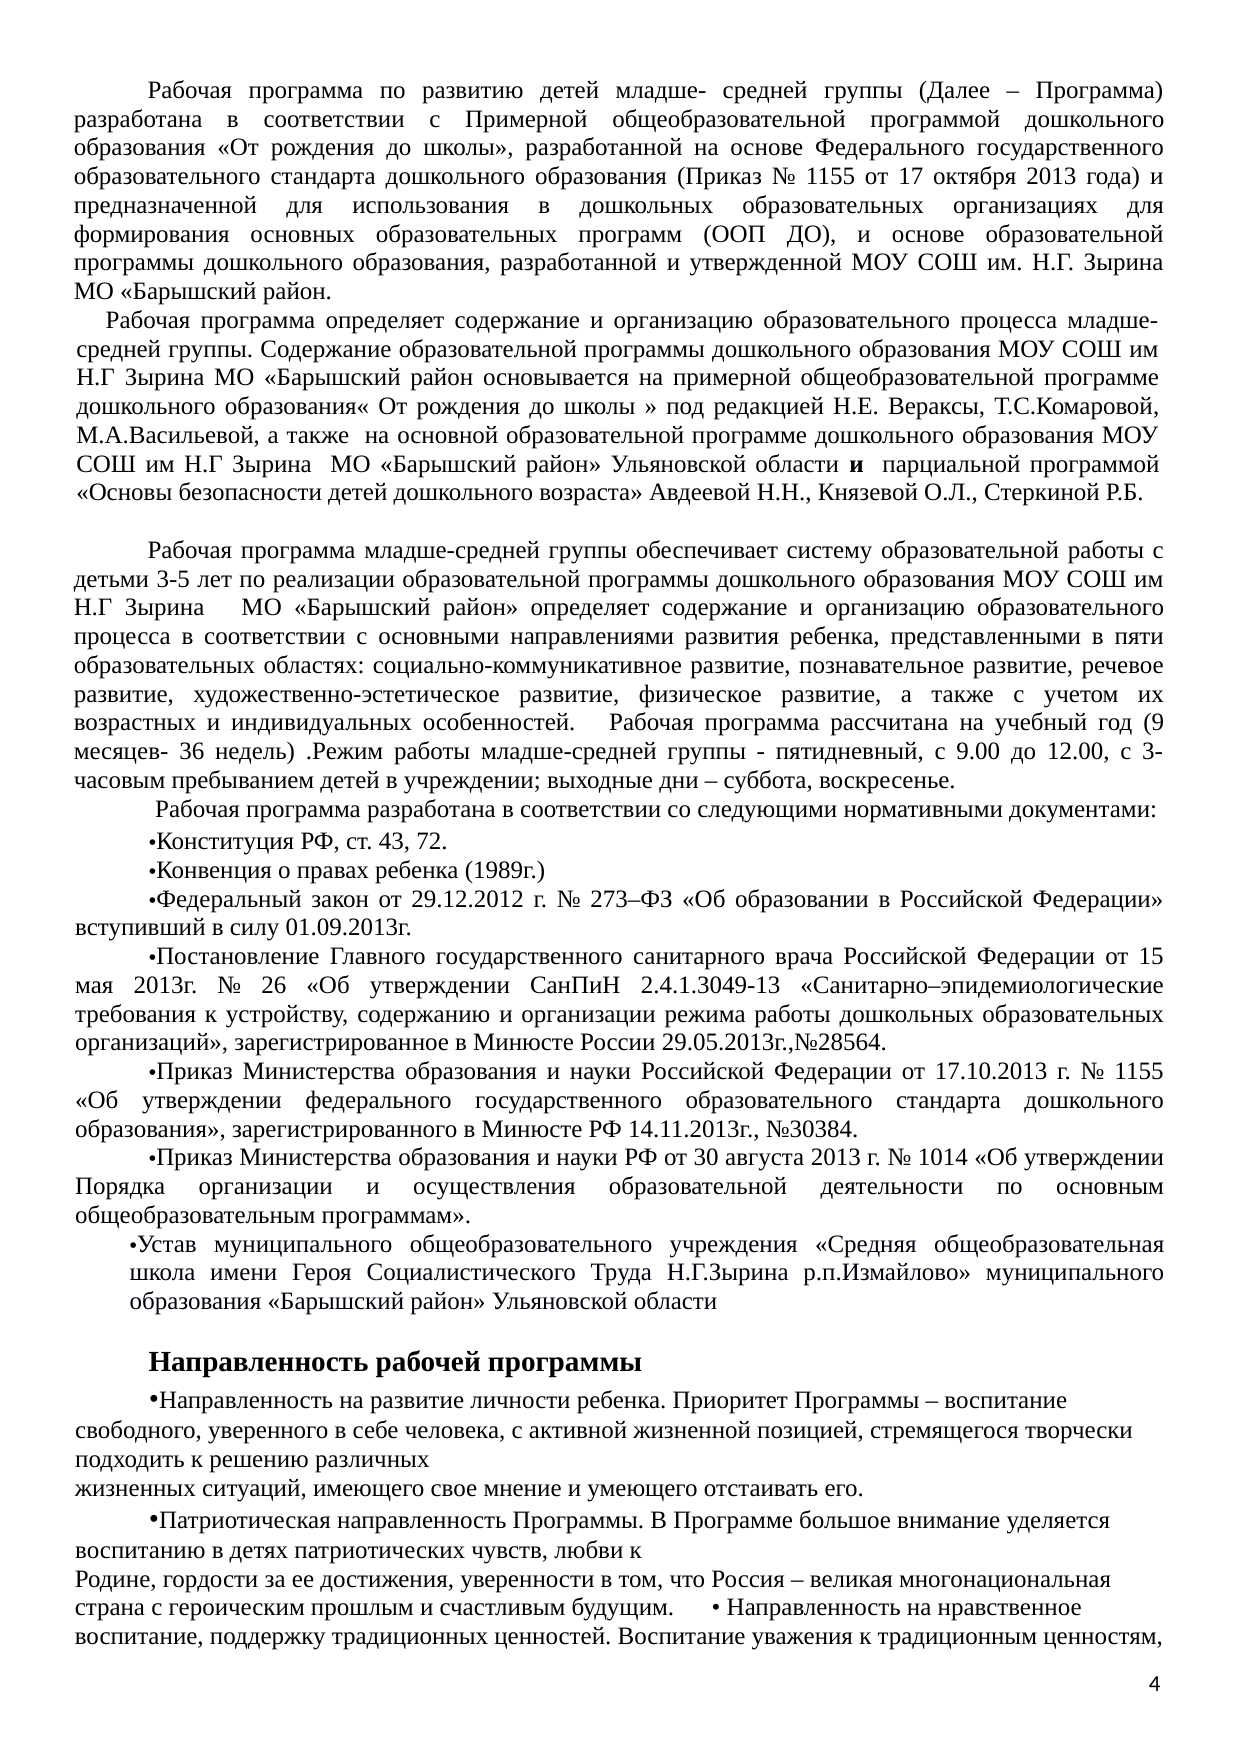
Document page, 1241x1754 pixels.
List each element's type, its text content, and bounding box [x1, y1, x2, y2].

list Конституция РФ, ст. 43, 72. [75, 826, 1165, 855]
text Родине, гордости за ее достижения, уверенности в том, что Россия – великая многонациональная страна с героическим прошлым и счастливым будущим. • Направленность на нравственное воспитание, поддержку традиционных ценностей. Воспитание уважения к традиционным ценностям, [75, 1564, 1165, 1650]
text Направленность рабочей программы [148, 1344, 1165, 1377]
list Приказ Министерства образования и науки Российской Федерации от 17.10.2013 г. № 1155 «Об утверждении федерального государственного образовательного стандарта дошкольного образования», зарегистрированного в Минюсте РФ 14.11.2013г., №30384. [75, 1056, 1165, 1142]
list Федеральный закон от 29.12.2012 г. № 273–ФЗ «Об образовании в Российской Федерации» вступивший в силу 01.09.2013г. [75, 884, 1165, 941]
text Рабочая программа младше-средней группы обеспечивает систему образовательной работы с детьми 3-5 лет по реализации образовательной программы дошкольного образования МОУ СОШ им Н.Г Зырина МО «Барышский район» определяет содержание и организацию образовательного процесса в соответствии с основными направлениями развития ребенка, представленными в пяти образовательных областях: социально-коммуникативное развитие, познавательное развитие, речевое развитие, художественно-эстетическое развитие, физическое развитие, а также с учетом их возрастных и индивидуальных особенностей. Рабочая программа рассчитана на учебный год (9 месяцев- 36 недель) .Режим работы младше-средней группы - пятидневный, с 9.00 до 12.00, с 3- часовым пребыванием детей в учреждении; выходные дни – суббота, воскресенье. [73, 535, 1165, 794]
list Постановление Главного государственного санитарного врача Российской Федерации от 15 мая 2013г. № 26 «Об утверждении СанПиН 2.4.1.3049-13 «Санитарно–эпидемиологические требования к устройству, содержанию и организации режима работы дошкольных образовательных организаций», зарегистрированное в Минюсте России 29.05.2013г.,№28564. [75, 941, 1165, 1056]
text Рабочая программа по развитию детей младше- средней группы (Далее – Программа) разработана в соответствии с Примерной общеобразовательной программой дошкольного образования «От рождения до школы», разработанной на основе Федерального государственного образовательного стандарта дошкольного образования (Приказ № 1155 от 17 октября 2013 года) и предназначенной для использования в дошкольных образовательных организациях для формирования основных образовательных программ (ООП ДО), и основе образовательной программы дошкольного образования, разработанной и утвержденной МОУ СОШ им. Н.Г. Зырина МО «Барышский район. [73, 75, 1165, 305]
text Рабочая программа разработана в соответствии со следующими нормативными документами: [75, 794, 1165, 822]
list Патриотическая направленность Программы. В Программе большое внимание уделяется воспитанию в детях патриотических чувств, любви к [75, 1501, 1165, 1564]
list Устав муниципального общеобразовательного учреждения «Средняя общеобразовательная школа имени Героя Социалистического Труда Н.Г.Зырина р.п.Измайлово» муниципального образования «Барышский район» Ульяновской области [129, 1229, 1165, 1315]
text жизненных ситуаций, имеющего свое мнение и умеющего отстаивать его. [75, 1473, 1165, 1501]
list Направленность на развитие личности ребенка. Приоритет Программы – воспитание свободного, уверенного в себе человека, с активной жизненной позицией, стремящегося творчески подходить к решению различных [75, 1382, 1165, 1473]
list Приказ Министерства образования и науки РФ от 30 августа 2013 г. № 1014 «Об утверждении Порядка организации и осуществления образовательной деятельности по основным общеобразовательным программам». [75, 1142, 1165, 1229]
list Конвенция о правах ребенка (1989г.) [75, 855, 1165, 884]
text Рабочая программа определяет содержание и организацию образовательного процесса младше-средней группы. Содержание образовательной программы дошкольного образования МОУ СОШ им Н.Г Зырина МО «Барышский район основывается на примерной общеобразовательной программе дошкольного образования« От рождения до школы » под редакцией Н.Е. Вераксы, Т.С.Комаровой, М.А.Васильевой, а также на основной образовательной программе дошкольного образования МОУ СОШ им Н.Г Зырина МО «Барышский район» Ульяновской области и парциальной программой «Основы безопасности детей дошкольного возраста» Авдеевой Н.Н., Князевой О.Л., Стеркиной Р.Б. [75, 305, 1160, 506]
